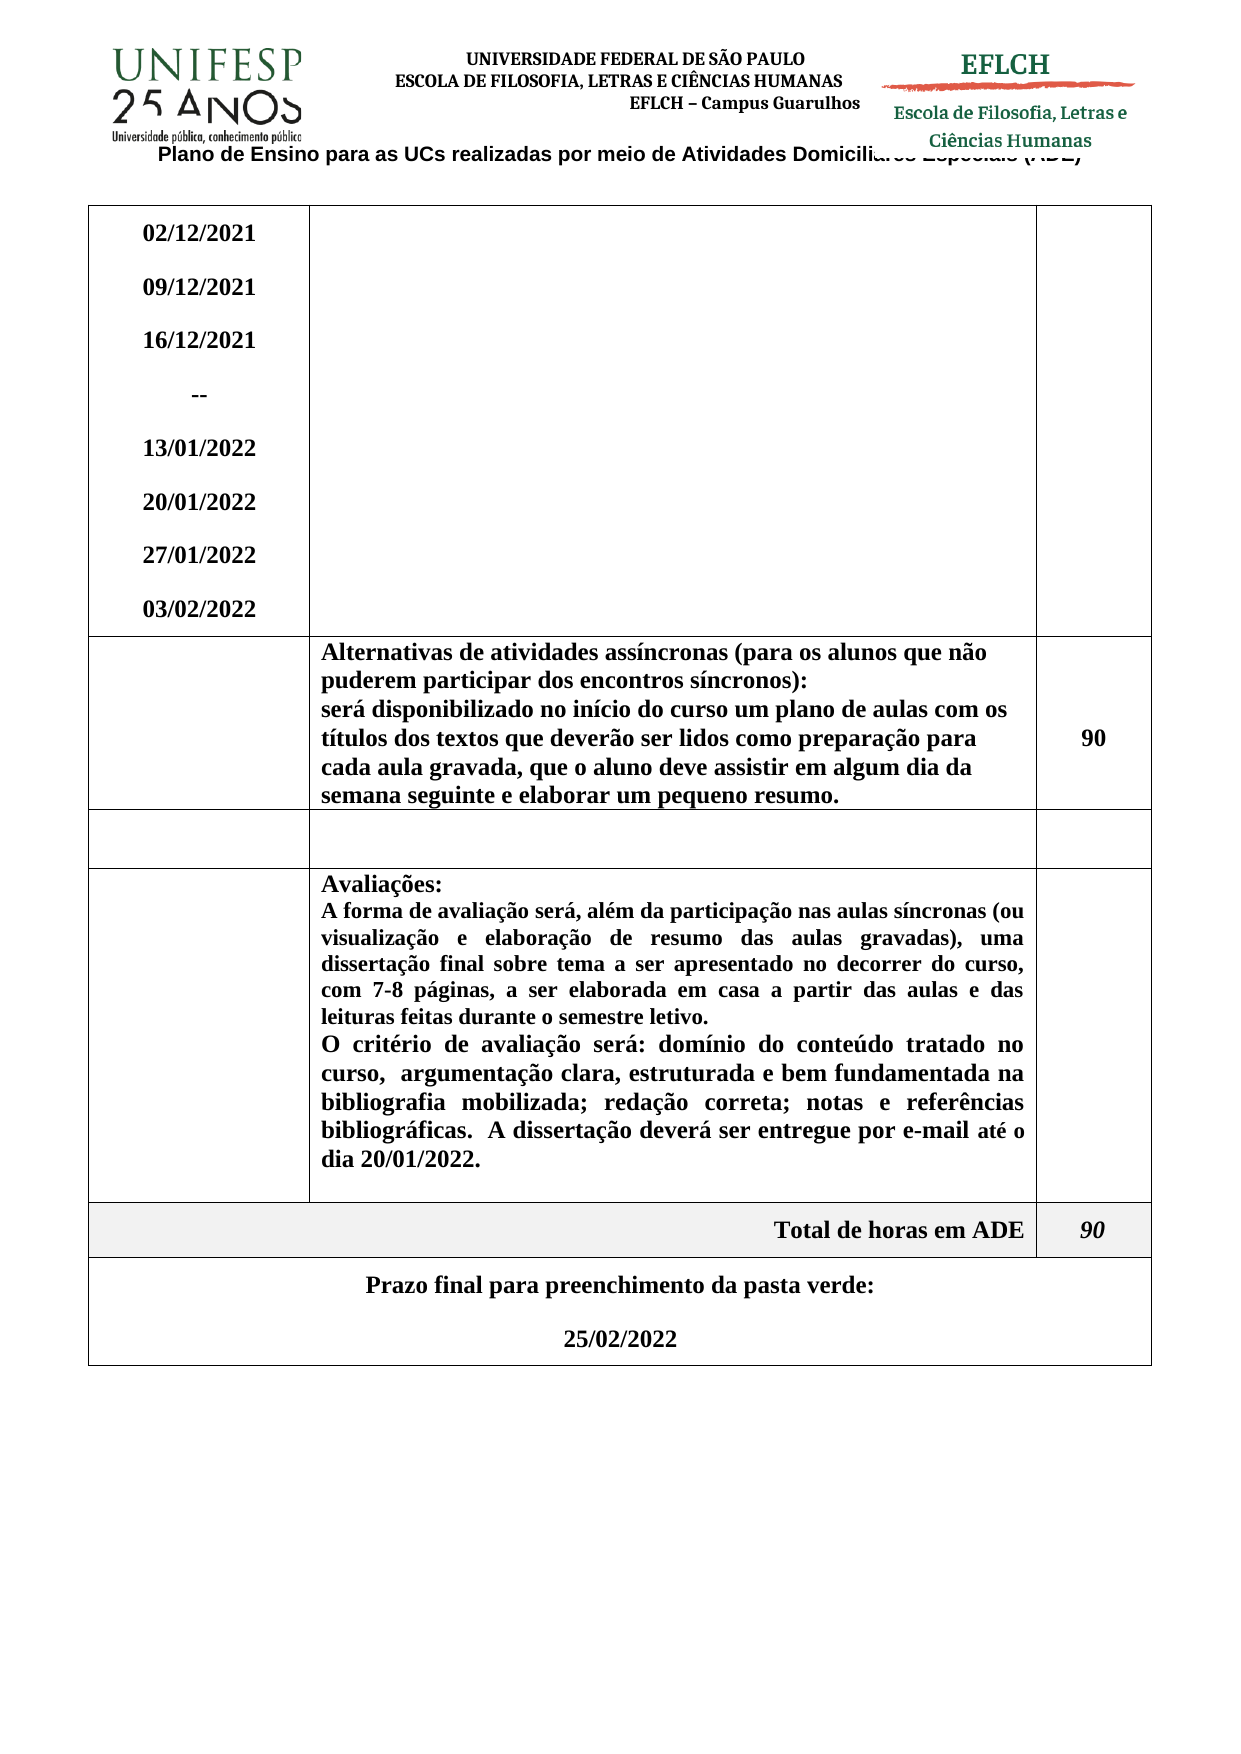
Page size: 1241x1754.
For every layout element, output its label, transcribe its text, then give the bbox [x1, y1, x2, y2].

table_cell [1037, 206, 1151, 636]
table_cell Avaliações: A forma de avaliação será, além da participação nas aulas síncronas (ou visualização e elaboração de resumo das aulas gravadas), uma dissertação final sobre tema a ser apresentado no decorrer do curso, com 7-8 páginas, a ser elaborada em casa a partir das aulas e das leituras feitas durante o semestre letivo. O critério de avaliação será: domínio do conteúdo tratado no curso, argumentação clara, estruturada e bem fundamentada na bibliografia mobilizada; redação correta; notas e referências bibliográficas. A dissertação deverá ser entregue por e-mail até o dia 20/01/2022. [310, 869, 1036, 1202]
table_cell [89, 810, 309, 868]
table_cell 02/12/2021 09/12/2021 16/12/2021 -- 13/01/2022 20/01/2022 27/01/2022 03/02/2022 [89, 206, 309, 636]
table_cell 90 [1037, 637, 1151, 809]
table_cell [1037, 810, 1151, 868]
table_cell Total de horas em ADE [89, 1203, 1036, 1257]
table_cell 90 [1037, 1203, 1151, 1257]
table_cell [1037, 869, 1151, 1202]
table_cell [310, 206, 1036, 636]
table_cell Prazo final para preenchimento da pasta verde: 25/02/2022 [89, 1258, 1151, 1365]
table_cell [89, 637, 309, 809]
table_cell Alternativas de atividades assíncronas (para os alunos que não puderem participar dos encontros síncronos): será disponibilizado no início do curso um plano de aulas com os títulos dos textos que deverão ser lidos como preparação para cada aula gravada, que o aluno deve assistir em algum dia da semana seguinte e elaborar um pequeno resumo. [310, 637, 1036, 809]
table_cell [89, 869, 309, 1202]
table_cell [310, 810, 1036, 868]
